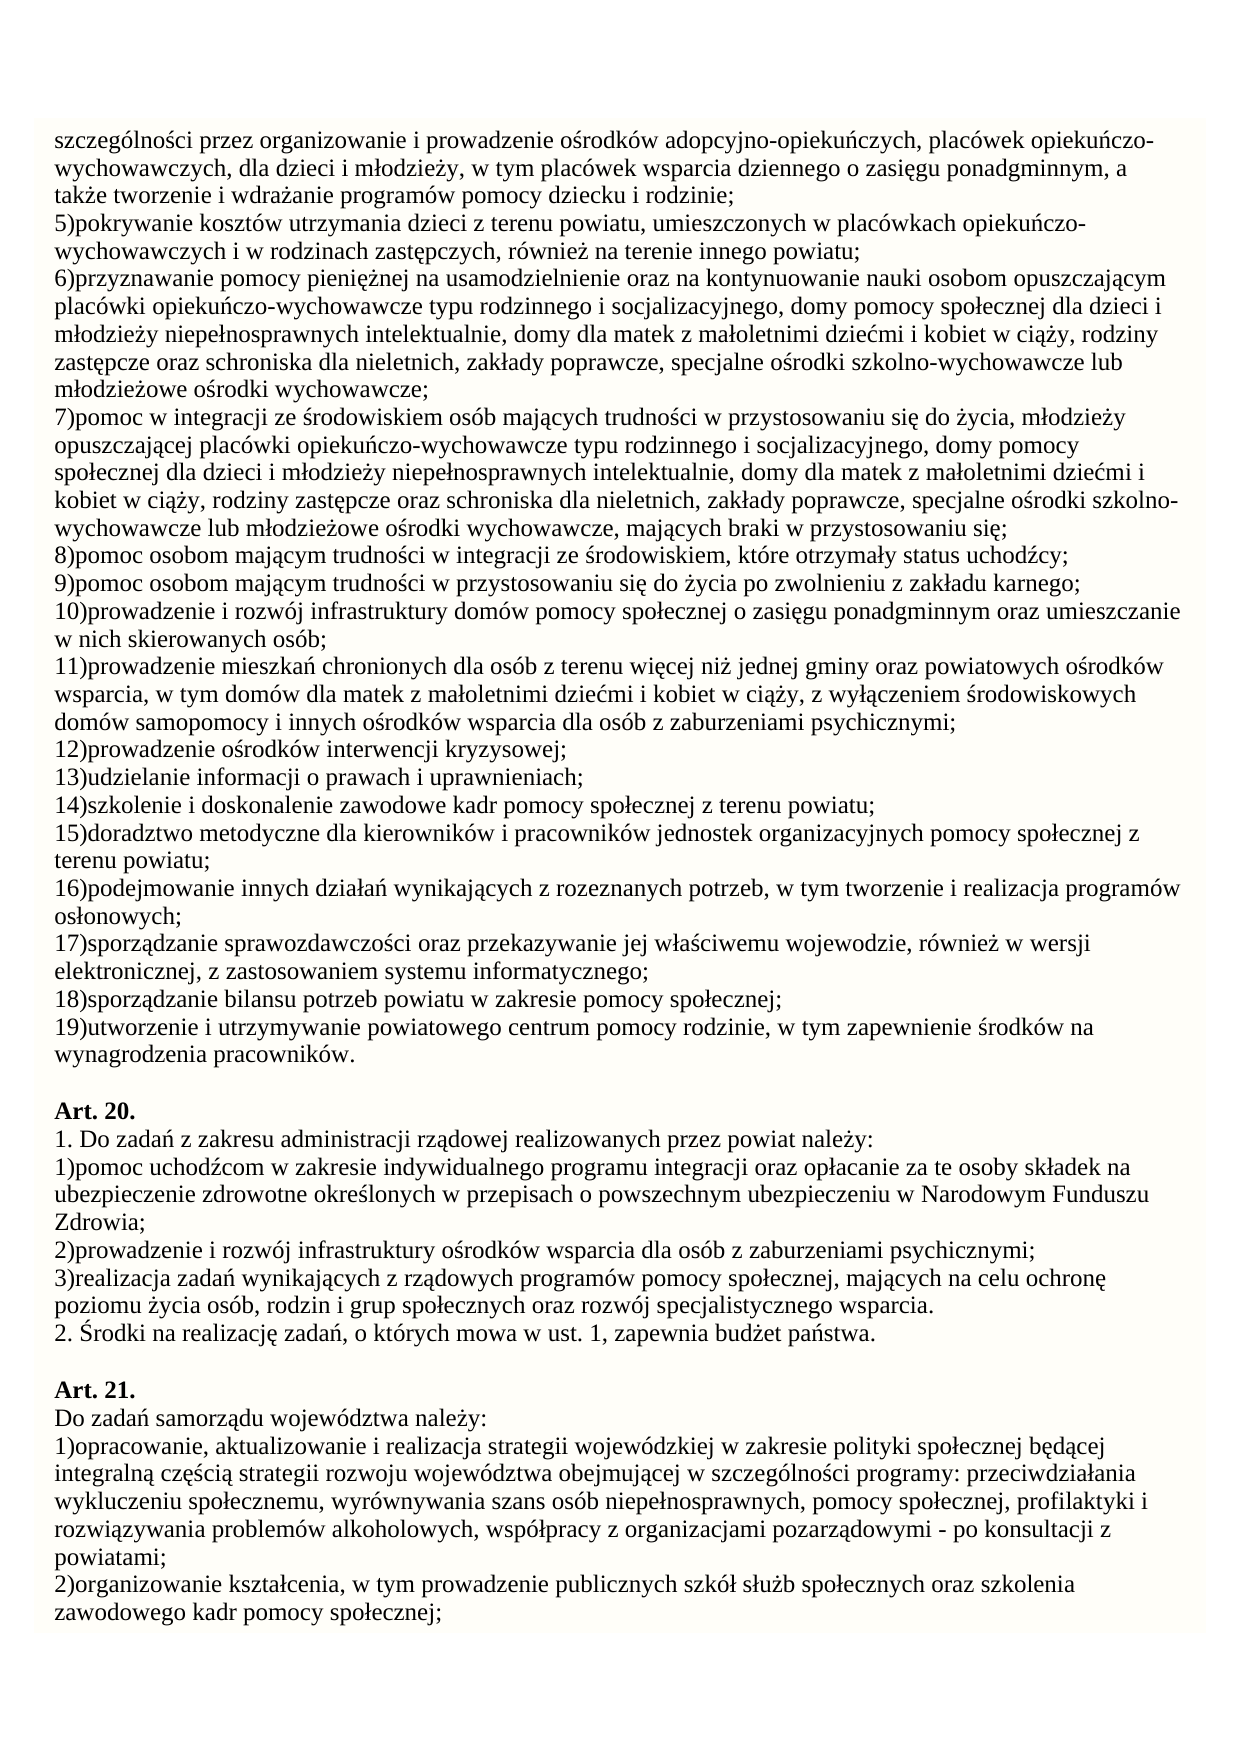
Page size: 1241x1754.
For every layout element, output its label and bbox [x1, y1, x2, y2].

table_header [34, 118, 40, 1633]
table_header [1200, 118, 1206, 1633]
table_header [40, 118, 46, 1633]
table_header [1194, 118, 1200, 1633]
